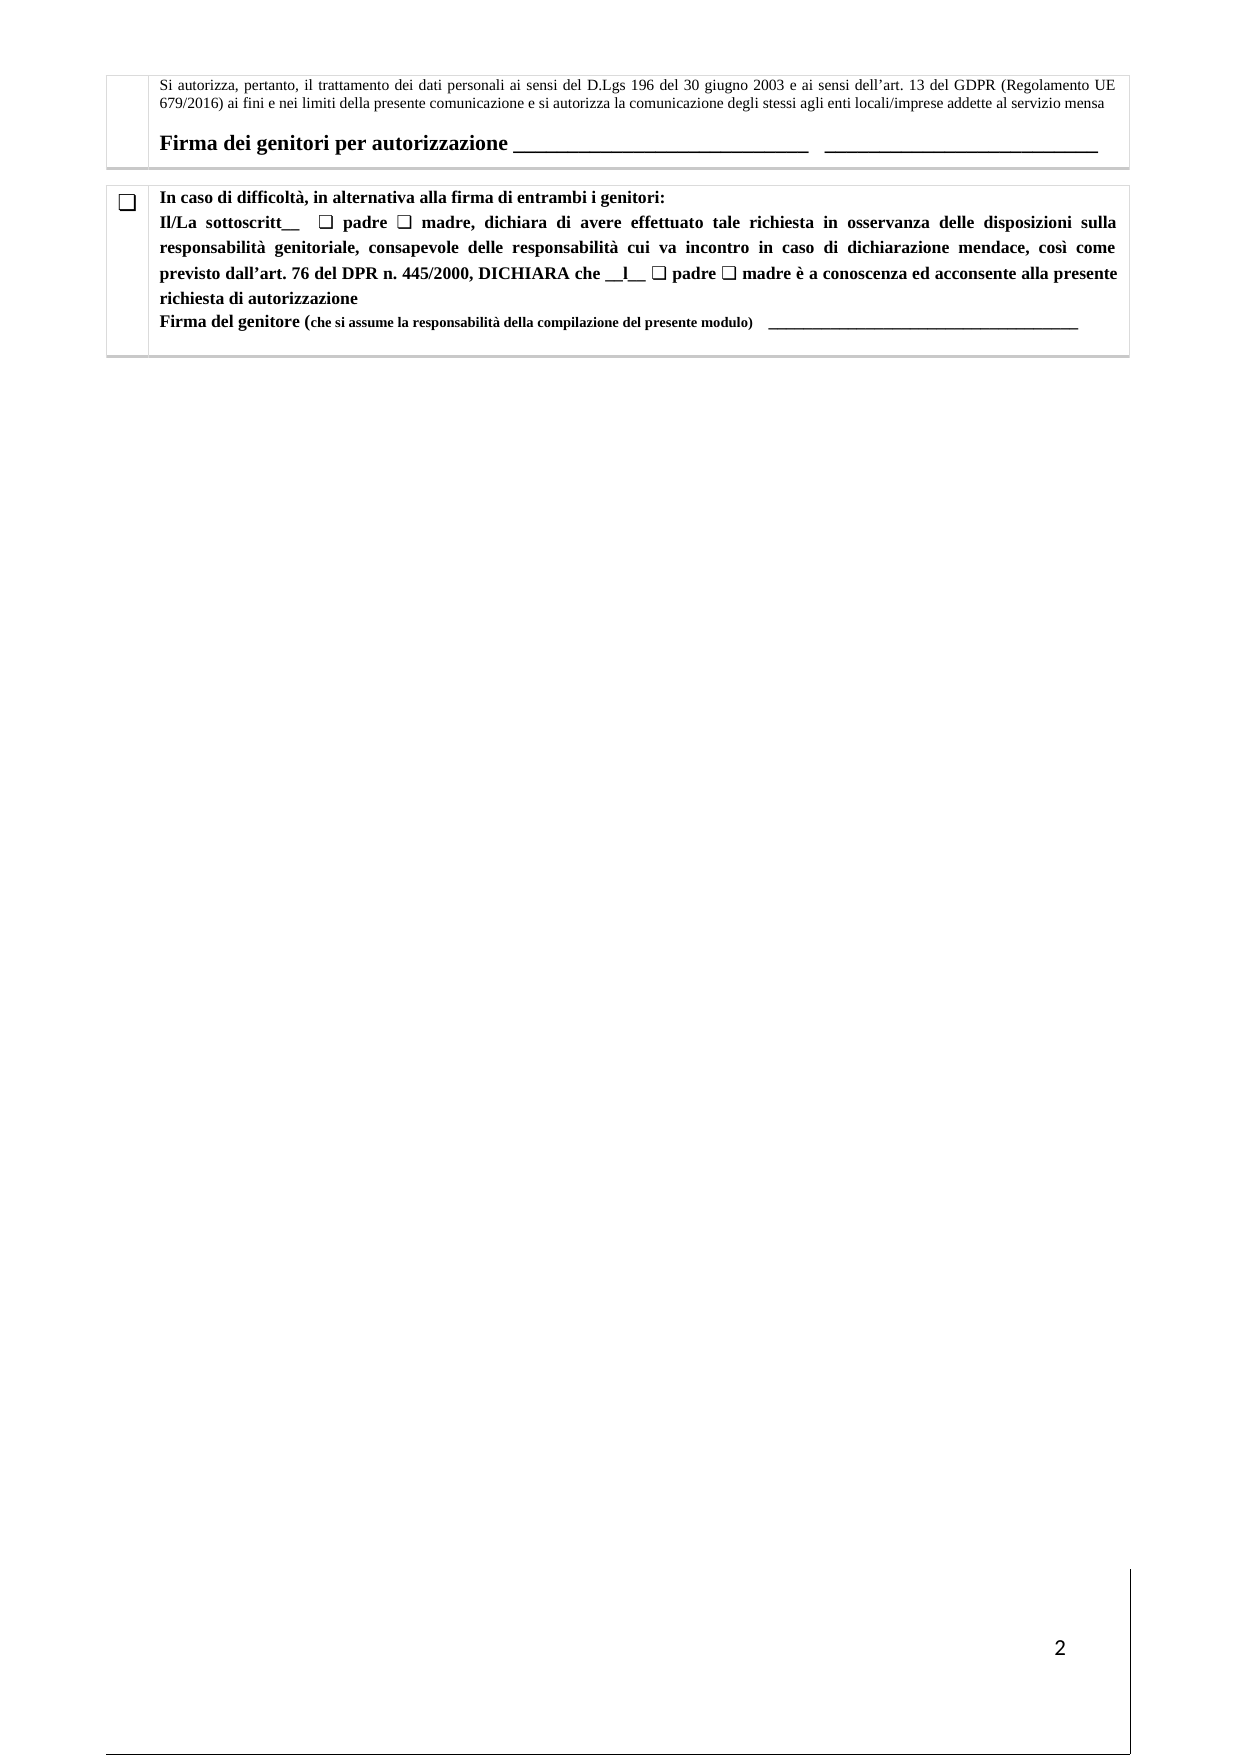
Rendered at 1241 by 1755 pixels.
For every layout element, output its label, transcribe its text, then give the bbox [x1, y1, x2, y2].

table_header In caso di difficoltà, in alternativa alla firma di entrambi i genitori: Il/La sottoscritt__ ❏ padre ❏ madre, dichiara di avere effettuato tale richiesta in osservanza delle disposizioni sulla responsabilità genitoriale, consapevole delle responsabilità cui va incontro in caso di dichiarazione mendace, così come previsto dall’art. 76 del DPR n. 445/2000, DICHIARA che __l__ ❏ padre ❏ madre è a conoscenza ed acconsente alla presente richiesta di autorizzazione Firma del genitore (che si assume la responsabilità della compilazione del presente modulo) ___________________________________ [149, 186, 1129, 355]
table_header [107, 76, 148, 167]
table_header ❏ [107, 186, 148, 355]
table_header Si autorizza, pertanto, il trattamento dei dati personali ai sensi del D.Lgs 196 del 30 giugno 2003 e ai sensi dell’art. 13 del GDPR (Regolamento UE 679/2016) ai fini e nei limiti della presente comunicazione e si autorizza la comunicazione degli stessi agli enti locali/imprese addette al servizio mensa Firma dei genitori per autorizzazione ___________________________ _________________________ [149, 76, 1129, 167]
